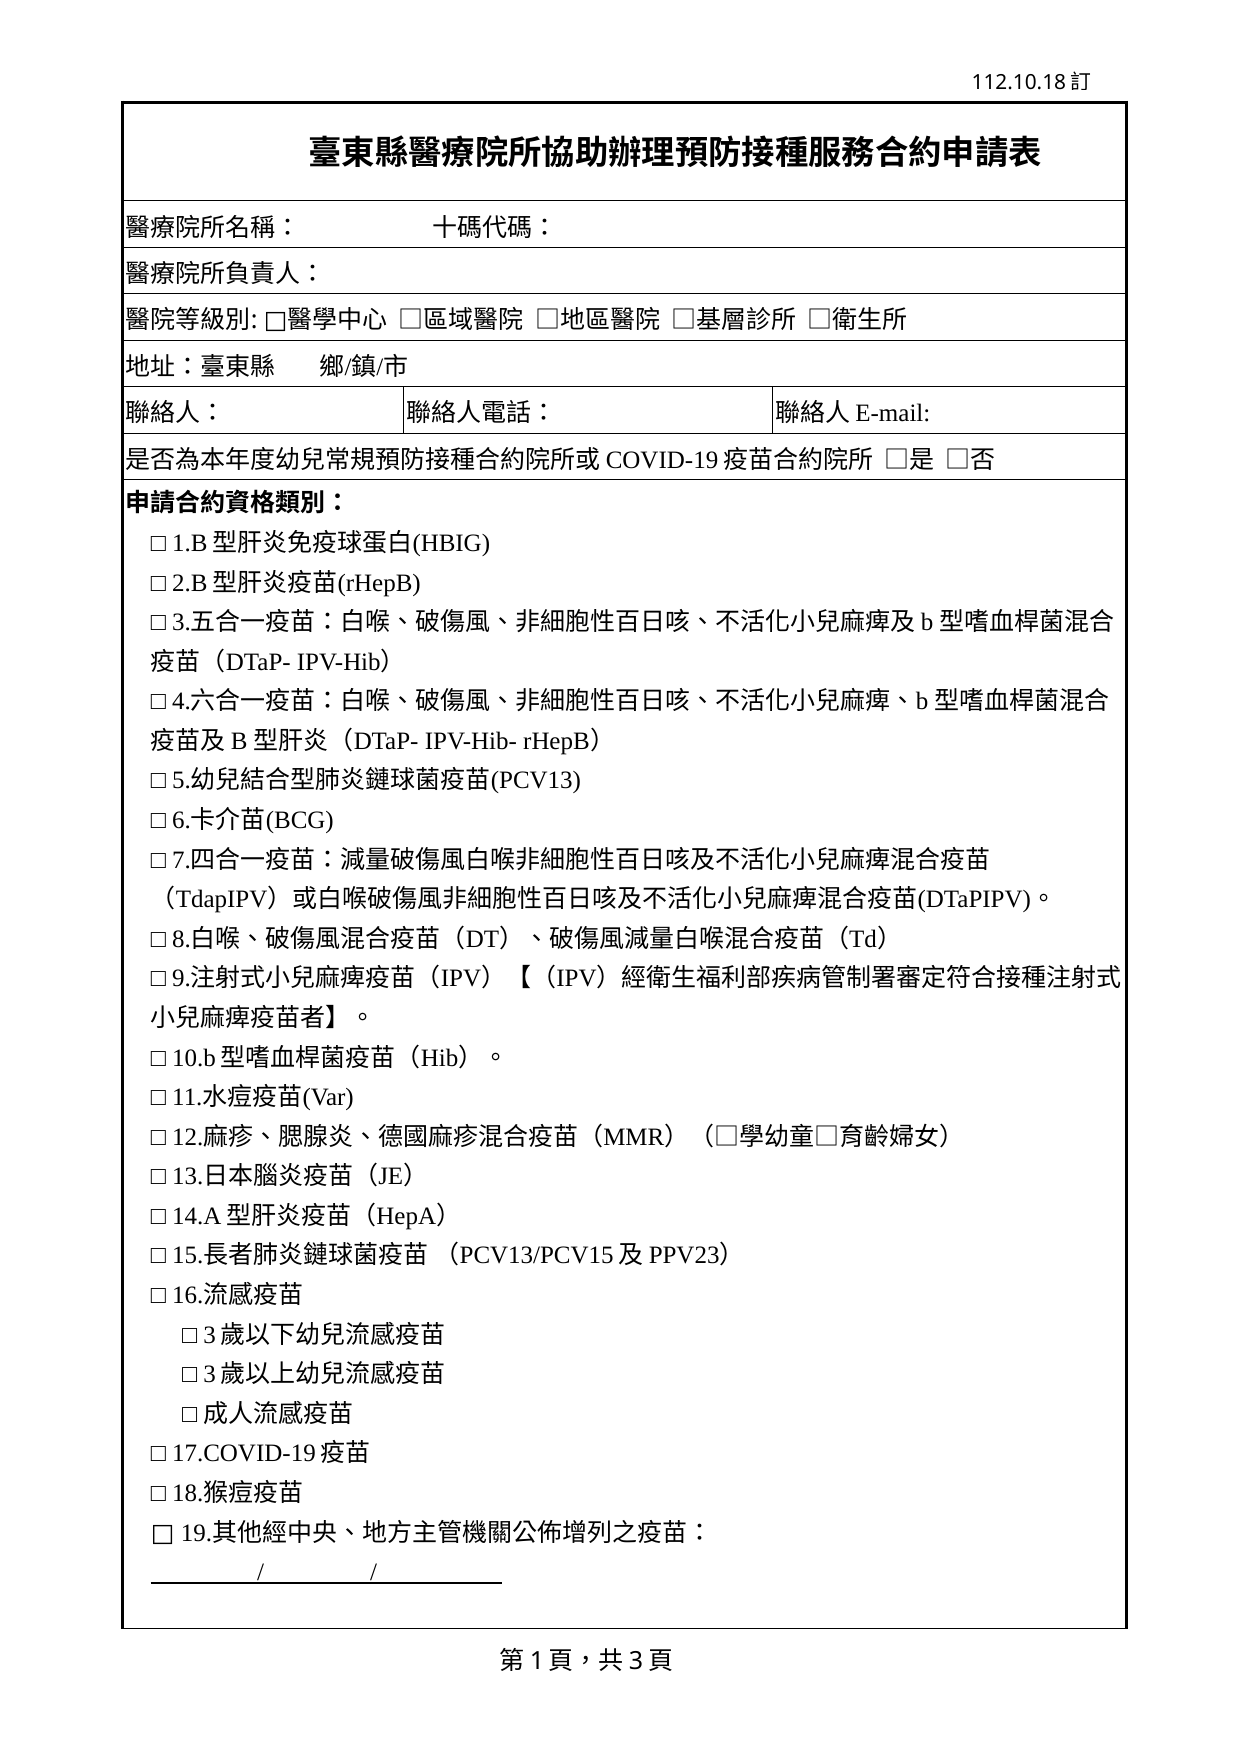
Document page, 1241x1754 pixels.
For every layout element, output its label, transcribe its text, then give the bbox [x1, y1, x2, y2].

table_header 臺東縣醫療院所協助辦理預防接種服務合約申請表 [124, 104, 1125, 200]
text 第1頁，共3頁 [499, 1640, 688, 1670]
table_cell 是否為本年度幼兒常規預防接種合約院所或COVID-19疫苗合約院所 □是 □否 [124, 434, 1125, 479]
table_cell 地址：臺東縣 鄉/鎮/市 [124, 341, 1125, 386]
table_cell 聯絡人： [124, 387, 403, 433]
table_cell 申請合約資格類別： □ 1.B型肝炎免疫球蛋白(HBIG) □ 2.B型肝炎疫苗(rHepB) □ 3.五合一疫苗：白喉、破傷風、非細胞性百日咳、不活化小兒麻痺及b 型嗜血桿菌混合疫苗（DTaP- IPV-Hib） □ 4.六合一疫苗：白喉、破傷風、非細胞性百日咳、不活化小兒麻痺、b 型嗜血桿菌混合疫苗及B 型肝炎（DTaP- IPV-Hib- rHepB） □ 5.幼兒結合型肺炎鏈球菌疫苗(PCV13) □ 6.卡介苗(BCG) □ 7.四合一疫苗：減量破傷風白喉非細胞性百日咳及不活化小兒麻痺混合疫苗（TdapIPV）或白喉破傷風非細胞性百日咳及不活化小兒麻痺混合疫苗(DTaPIPV)。 □ 8.白喉、破傷風混合疫苗（DT）、破傷風減量白喉混合疫苗（Td） □ 9.注射式小兒麻痺疫苗（IPV）【（IPV）經衛生福利部疾病管制署審定符合接種注射式小兒麻痺疫苗者】。 □ 10.b型嗜血桿菌疫苗（Hib）。 □ 11.水痘疫苗(Var) □ 12.麻疹、腮腺炎、德國麻疹混合疫苗（MMR）（□學幼童□育齡婦女） □ 13.日本腦炎疫苗（JE） □ 14.A型肝炎疫苗（HepA） □ 15.長者肺炎鏈球菌疫苗 （PCV13/PCV15及PPV23） □ 16.流感疫苗 □ 3歲以下幼兒流感疫苗 □ 3歲以上幼兒流感疫苗 □ 成人流感疫苗 □ 17.COVID-19疫苗 □ 18.猴痘疫苗 □ 19.其他經中央、地方主管機關公佈增列之疫苗： / / [124, 480, 1125, 1628]
table_cell 聯絡人電話： [404, 387, 772, 433]
table_cell 醫療院所名稱： 十碼代碼： [124, 201, 1125, 247]
table_cell 醫院等級別: □醫學中心 □區域醫院 □地區醫院 □基層診所 □衛生所 [124, 294, 1125, 340]
table_cell 醫療院所負責人： [124, 248, 1125, 293]
text 112.10.18訂 [971, 65, 1108, 90]
table_cell 聯絡人E-mail: [773, 387, 1125, 433]
